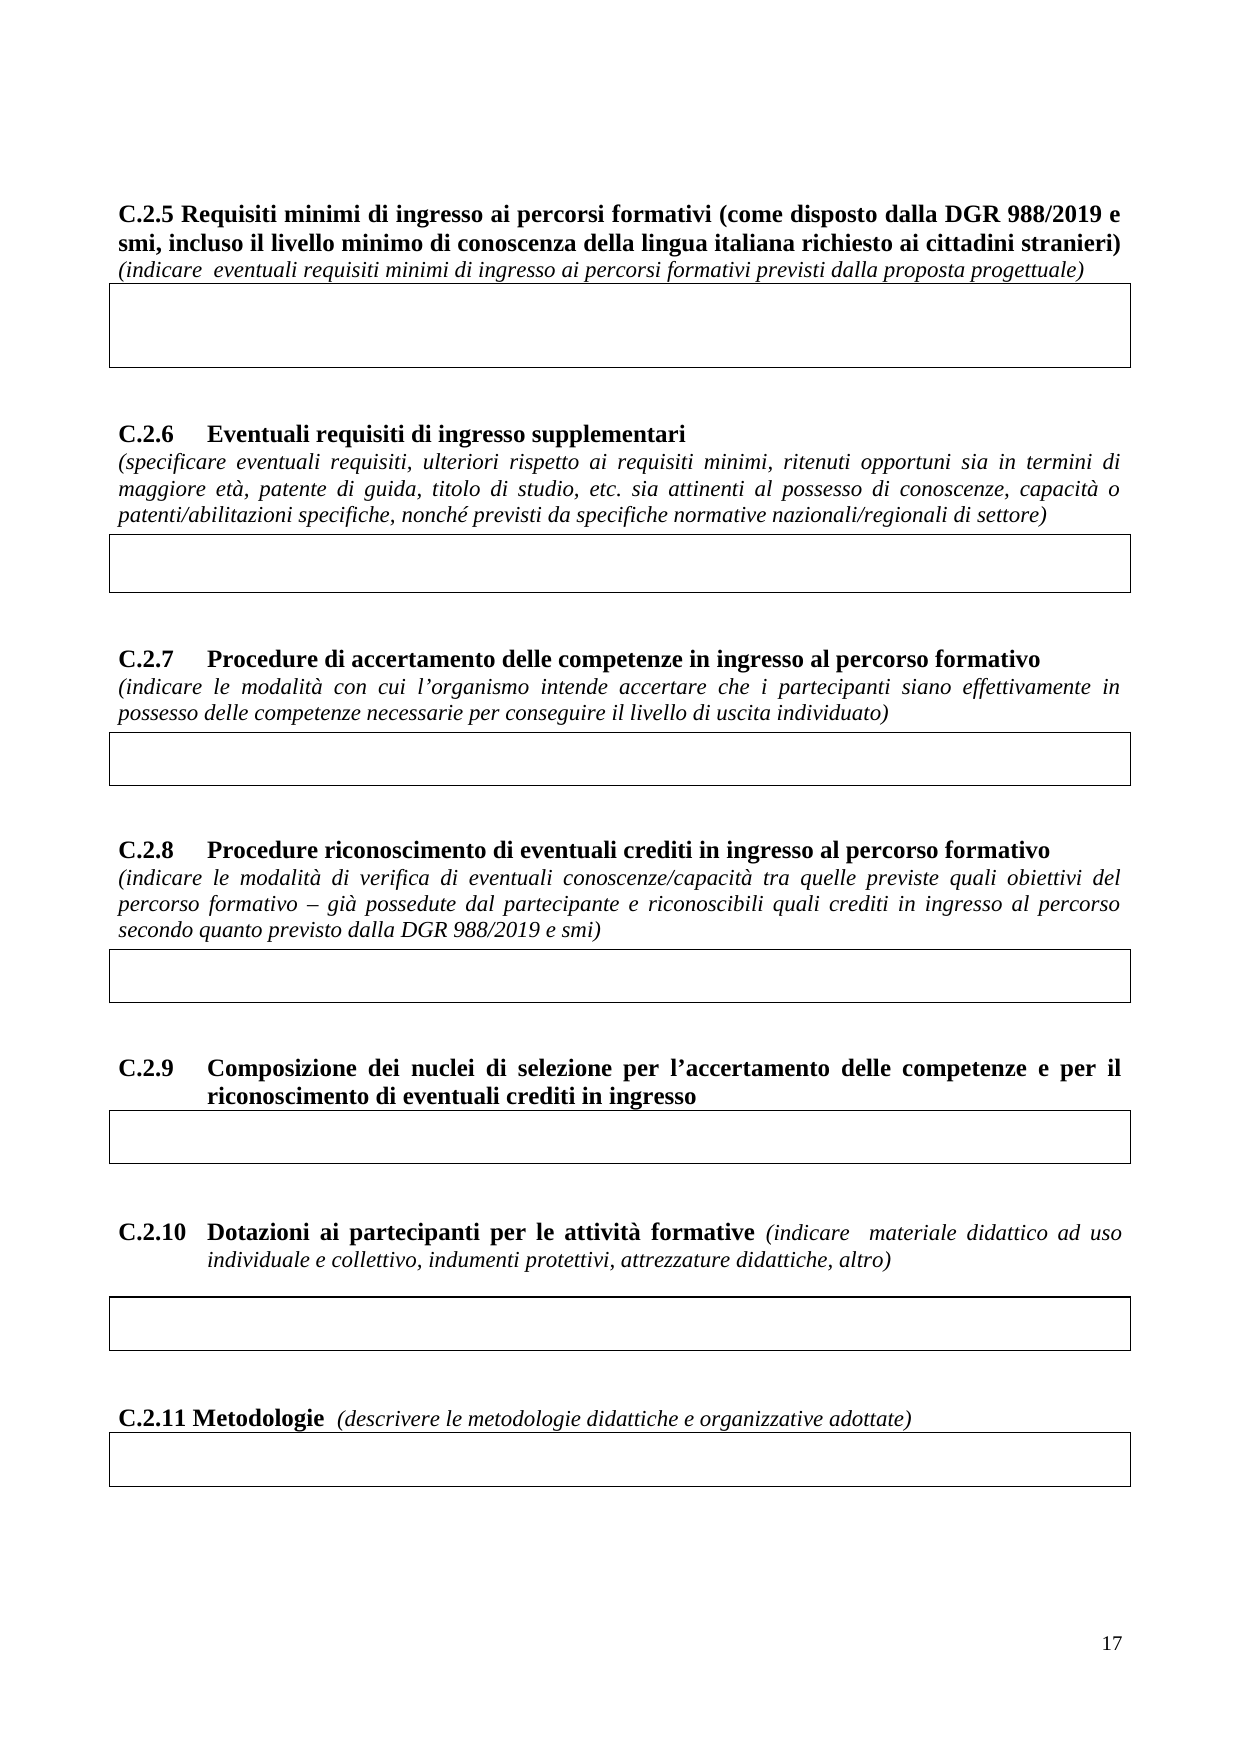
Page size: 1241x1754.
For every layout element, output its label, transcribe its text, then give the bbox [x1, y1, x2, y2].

text C.2.7 Procedure di accertamento delle competenze in ingresso al percorso formativo [118, 644, 1122, 673]
text C.2.8 Procedure riconoscimento di eventuali crediti in ingresso al percorso formativo [118, 835, 1122, 864]
text C.2.6 Eventuali requisiti di ingresso supplementari [118, 419, 1122, 448]
text (indicare le modalità di verifica di eventuali conoscenze/capacità tra quelle previste quali obiettivi del percorso formativo – già possedute dal partecipante e riconoscibili quali crediti in ingresso al percorso secondo quanto previsto dalla DGR 988/2019 e smi) [118, 864, 1122, 943]
text C.2.9 Composizione dei nuclei di selezione per l’accertamento delle competenze e per il riconoscimento di eventuali crediti in ingresso [118, 1053, 1122, 1110]
text (specificare eventuali requisiti, ulteriori rispetto ai requisiti minimi, ritenuti opportuni sia in termini di maggiore età, patente di guida, titolo di studio, etc. sia attinenti al possesso di conoscenze, capacità o patenti/abilitazioni specifiche, nonché previsti da specifiche normative nazionali/regionali di settore) [118, 448, 1122, 527]
text (indicare le modalità con cui l’organismo intende accertare che i partecipanti siano effettivamente in possesso delle competenze necessarie per conseguire il livello di uscita individuato) [118, 673, 1122, 725]
text C.2.5 Requisiti minimi di ingresso ai percorsi formativi (come disposto dalla DGR 988/2019 e smi, incluso il livello minimo di conoscenza della lingua italiana richiesto ai cittadini stranieri) (indicare eventuali requisiti minimi di ingresso ai percorsi formativi previsti dalla proposta progettuale) [118, 199, 1122, 283]
text C.2.10 Dotazioni ai partecipanti per le attività formative (indicare materiale didattico ad uso individuale e collettivo, indumenti protettivi, attrezzature didattiche, altro) [118, 1217, 1122, 1272]
text C.2.11 Metodologie (descrivere le metodologie didattiche e organizzative adottate) [118, 1403, 1122, 1432]
